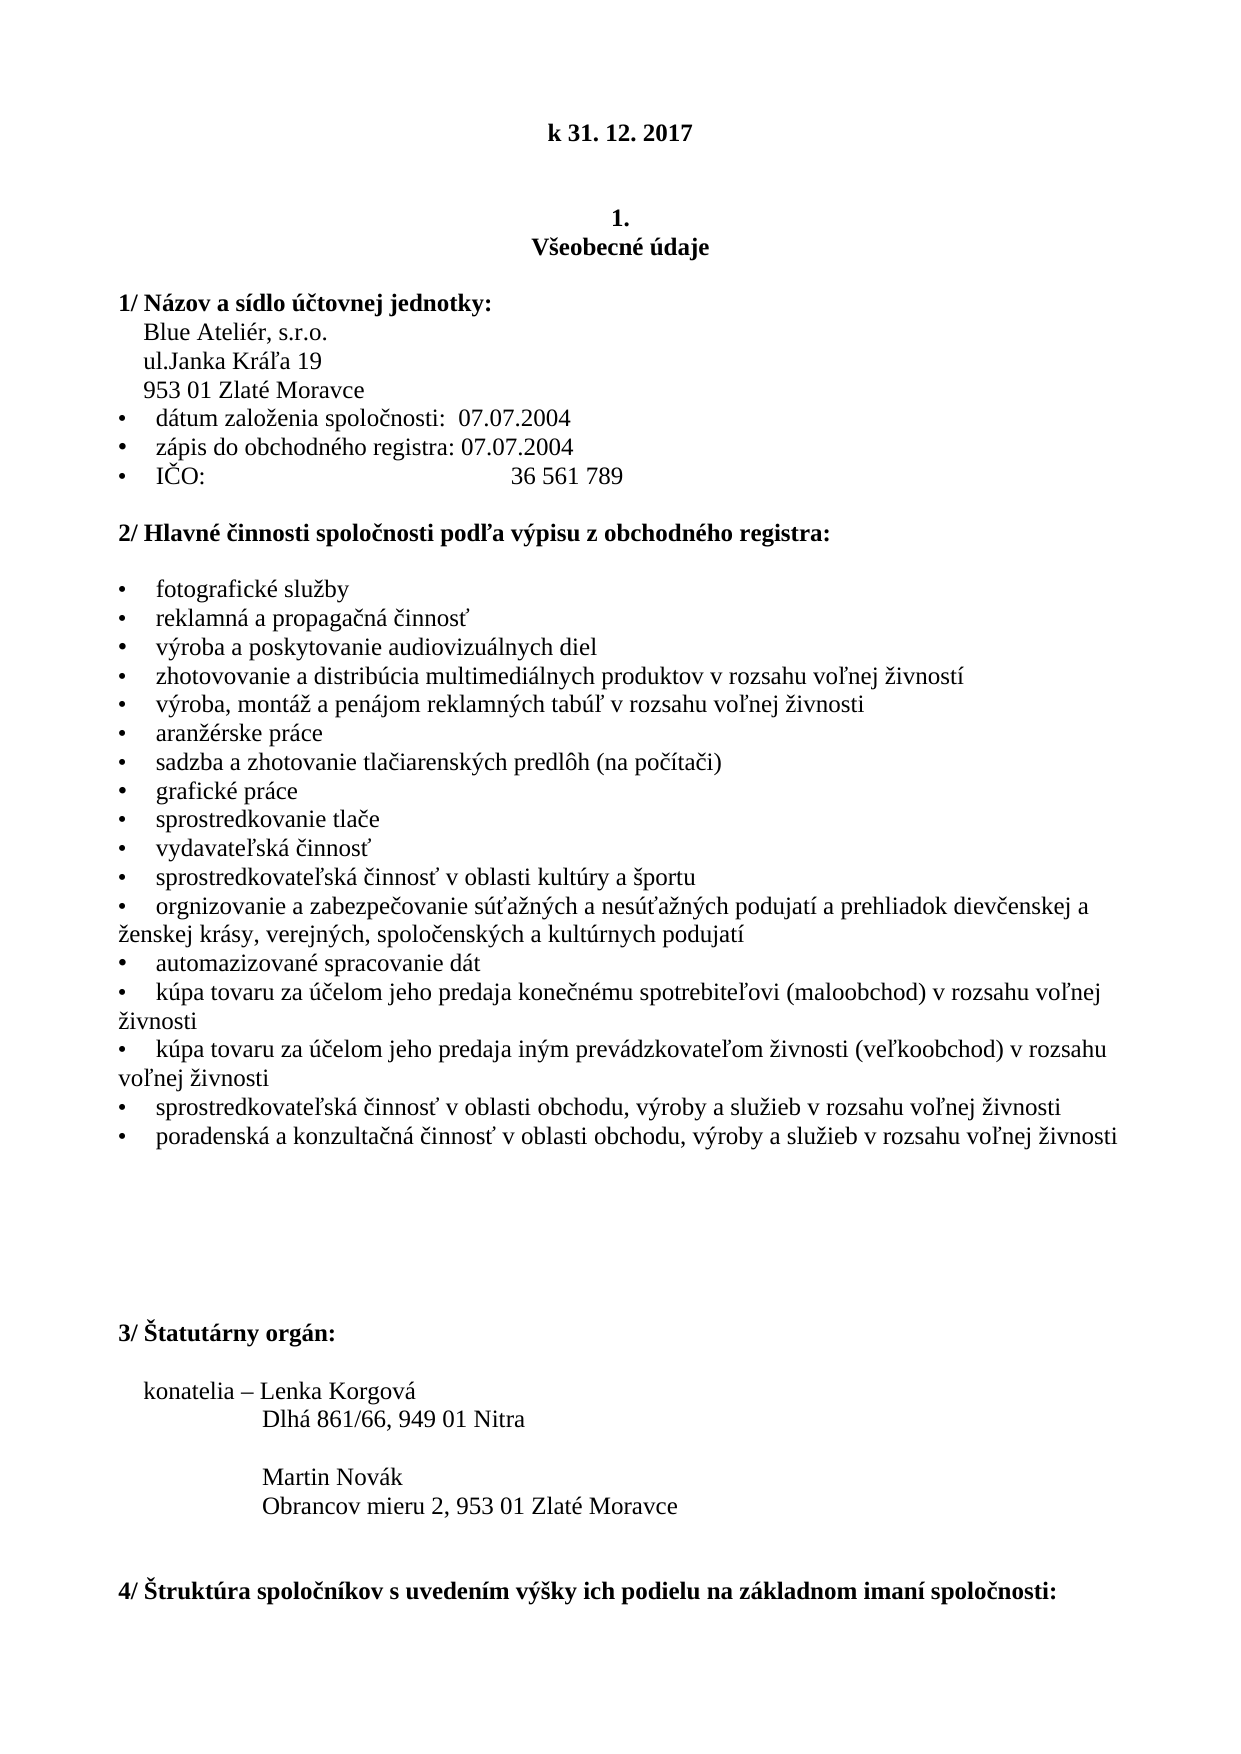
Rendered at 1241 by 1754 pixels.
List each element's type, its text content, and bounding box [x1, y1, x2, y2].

list výroba a poskytovanie audiovizuálnych diel [81, 632, 1122, 661]
text Obrancov mieru 2, 953 01 Zlaté Moravce [118, 1491, 1122, 1519]
list sprostredkovateľská činnosť v oblasti kultúry a športu [81, 862, 1122, 891]
text konatelia – Lenka Korgová [118, 1376, 1122, 1404]
list výroba, montáž a penájom reklamných tabúľ v rozsahu voľnej živnosti [81, 689, 1122, 718]
list orgnizovanie a zabezpečovanie súťažných a nesúťažných podujatí a prehliadok dievčenskej a ženskej krásy, verejných, spoločenských a kultúrnych podujatí [81, 891, 1122, 948]
text 953 01 Zlaté Moravce [118, 375, 1122, 403]
list fotografické služby [81, 574, 1122, 603]
text 2/ Hlavné činnosti spoločnosti podľa výpisu z obchodného registra: [118, 518, 1122, 546]
list automazizované spracovanie dát [81, 948, 1122, 977]
list reklamná a propagačná činnosť [81, 603, 1122, 632]
list kúpa tovaru za účelom jeho predaja iným prevádzkovateľom živnosti (veľkoobchod) v rozsahu voľnej živnosti [81, 1034, 1122, 1092]
text Dlhá 861/66, 949 01 Nitra [118, 1404, 1122, 1433]
list vydavateľská činnosť [81, 833, 1122, 862]
list poradenská a konzultačná činnosť v oblasti obchodu, výroby a služieb v rozsahu voľnej živnosti [81, 1121, 1122, 1149]
text Blue Ateliér, s.r.o. [118, 317, 1122, 346]
text Martin Novák [118, 1462, 1122, 1491]
list sprostredkovateľská činnosť v oblasti obchodu, výroby a služieb v rozsahu voľnej živnosti [81, 1092, 1122, 1121]
list dátum založenia spoločnosti: 07.07.2004 [81, 403, 1122, 432]
list kúpa tovaru za účelom jeho predaja konečnému spotrebiteľovi (maloobchod) v rozsahu voľnej živnosti [81, 977, 1122, 1034]
list zhotovovanie a distribúcia multimediálnych produktov v rozsahu voľnej živností [81, 661, 1122, 689]
list sadzba a zhotovanie tlačiarenských predlôh (na počítači) [81, 747, 1122, 776]
text 4/ Štruktúra spoločníkov s uvedením výšky ich podielu na základnom imaní spoločnosti: [118, 1576, 1122, 1605]
text 1/ Názov a sídlo účtovnej jednotky: [118, 288, 1122, 317]
text k 31. 12. 2017 [118, 118, 1122, 147]
list zápis do obchodného registra: 07.07.2004 [81, 432, 1122, 461]
list IČO: 36 561 789 [81, 461, 1122, 490]
list sprostredkovanie tlače [81, 804, 1122, 833]
text ul.Janka Kráľa 19 [118, 346, 1122, 375]
text Všeobecné údaje [118, 232, 1122, 260]
text 3/ Štatutárny orgán: [118, 1318, 1122, 1347]
list aranžérske práce [81, 718, 1122, 747]
list grafické práce [81, 776, 1122, 804]
text 1. [118, 203, 1122, 232]
